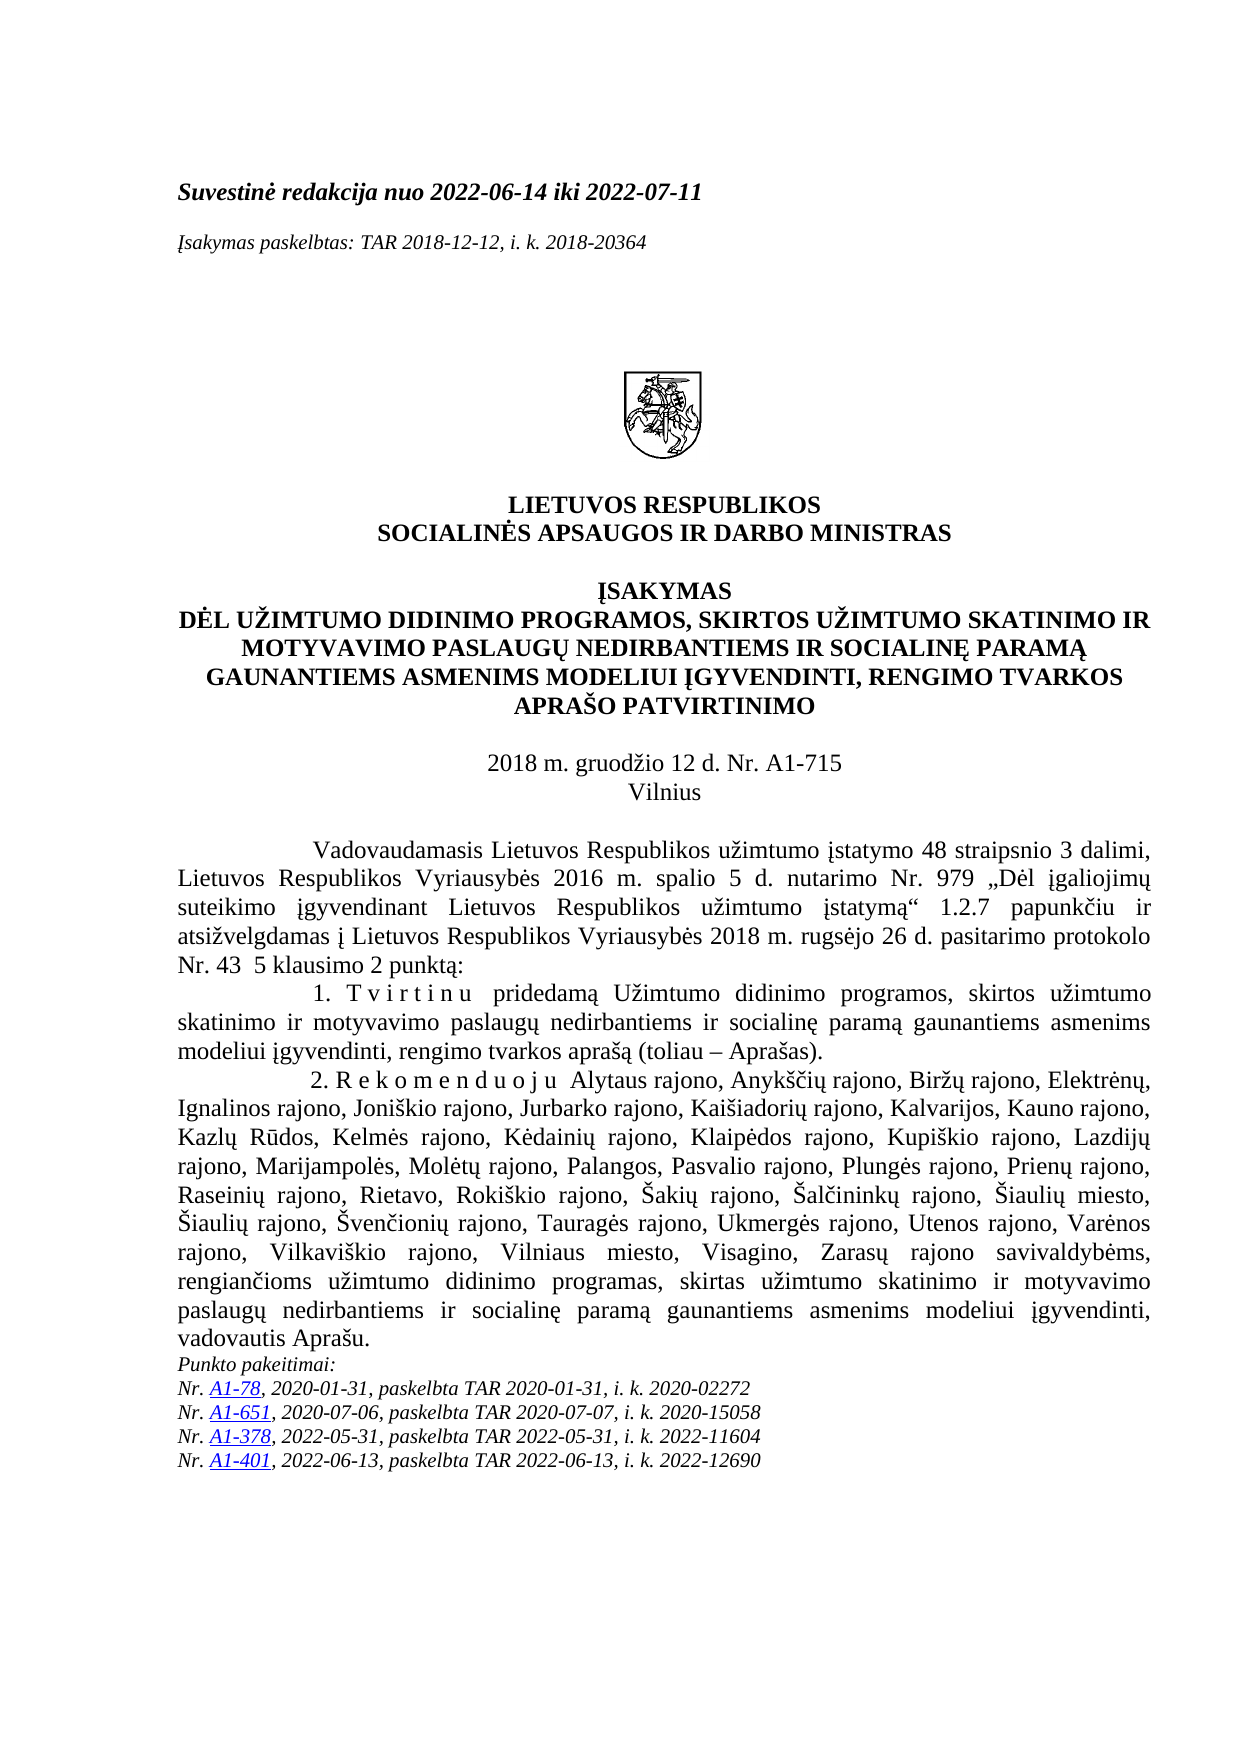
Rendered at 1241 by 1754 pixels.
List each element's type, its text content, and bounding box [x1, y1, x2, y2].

text 2018 m. gruodžio 12 d. Nr. A1-715 [177, 748, 1152, 777]
text Nr. A1-401, 2022-06-13, paskelbta TAR 2022-06-13, i. k. 2022-12690 [177, 1448, 1152, 1472]
text LIETUVOS RESPUBLIKOS [177, 490, 1152, 518]
text Punkto pakeitimai: [177, 1352, 1152, 1376]
text Vilnius [177, 777, 1152, 806]
text Vadovaudamasis Lietuvos Respublikos užimtumo įstatymo 48 straipsnio 3 dalimi, Lietuvos Respublikos Vyriausybės 2016 m. spalio 5 d. nutarimo Nr. 979 „Dėl įgaliojimų suteikimo įgyvendinant Lietuvos Respublikos užimtumo įstatymą“ 1.2.7 papunkčiu ir atsižvelgdamas į Lietuvos Respublikos Vyriausybės 2018 m. rugsėjo 26 d. pasitarimo protokolo Nr. 43 5 klausimo 2 punktą: [177, 835, 1152, 978]
text Suvestinė redakcija nuo 2022-06-14 iki 2022-07-11 [177, 177, 1152, 206]
text SOCIALINĖS APSAUGOS IR DARBO MINISTRAS [177, 518, 1152, 547]
text Nr. A1-378, 2022-05-31, paskelbta TAR 2022-05-31, i. k. 2022-11604 [177, 1424, 1152, 1448]
text Nr. A1-78, 2020-01-31, paskelbta TAR 2020-01-31, i. k. 2020-02272 [177, 1376, 1152, 1400]
text 2. Rekomenduoju Alytaus rajono, Anykščių rajono, Biržų rajono, Elektrėnų, Ignalinos rajono, Joniškio rajono, Jurbarko rajono, Kaišiadorių rajono, Kalvarijos, Kauno rajono, Kazlų Rūdos, Kelmės rajono, Kėdainių rajono, Klaipėdos rajono, Kupiškio rajono, Lazdijų rajono, Marijampolės, Molėtų rajono, Palangos, Pasvalio rajono, Plungės rajono, Prienų rajono, Raseinių rajono, Rietavo, Rokiškio rajono, Šakių rajono, Šalčininkų rajono, Šiaulių miesto, Šiaulių rajono, Švenčionių rajono, Tauragės rajono, Ukmergės rajono, Utenos rajono, Varėnos rajono, Vilkaviškio rajono, Vilniaus miesto, Visagino, Zarasų rajono savivaldybėms, rengiančioms užimtumo didinimo programas, skirtas užimtumo skatinimo ir motyvavimo paslaugų nedirbantiems ir socialinę paramą gaunantiems asmenims modeliui įgyvendinti, vadovautis Aprašu. [177, 1065, 1152, 1352]
text Įsakymas paskelbtas: TAR 2018-12-12, i. k. 2018-20364 [177, 230, 1152, 254]
text 1. Tvirtinu pridedamą Užimtumo didinimo programos, skirtos užimtumo skatinimo ir motyvavimo paslaugų nedirbantiems ir socialinę paramą gaunantiems asmenims modeliui įgyvendinti, rengimo tvarkos aprašą (toliau – Aprašas). [177, 978, 1152, 1065]
text DĖL UŽIMTUMO DIDINIMO PROGRAMOS, SKIRTOS UŽIMTUMO SKATINIMO IR MOTYVAVIMO PASLAUGŲ NEDIRBANTIEMS IR SOCIALINĘ PARAMĄ GAUNANTIEMS ASMENIMS MODELIUI ĮGYVENDINTI, RENGIMO TVARKOS APRAŠO PATVIRTINIMO [177, 605, 1152, 720]
text ĮSAKYMAS [177, 576, 1152, 605]
text Nr. A1-651, 2020-07-06, paskelbta TAR 2020-07-07, i. k. 2020-15058 [177, 1400, 1152, 1424]
